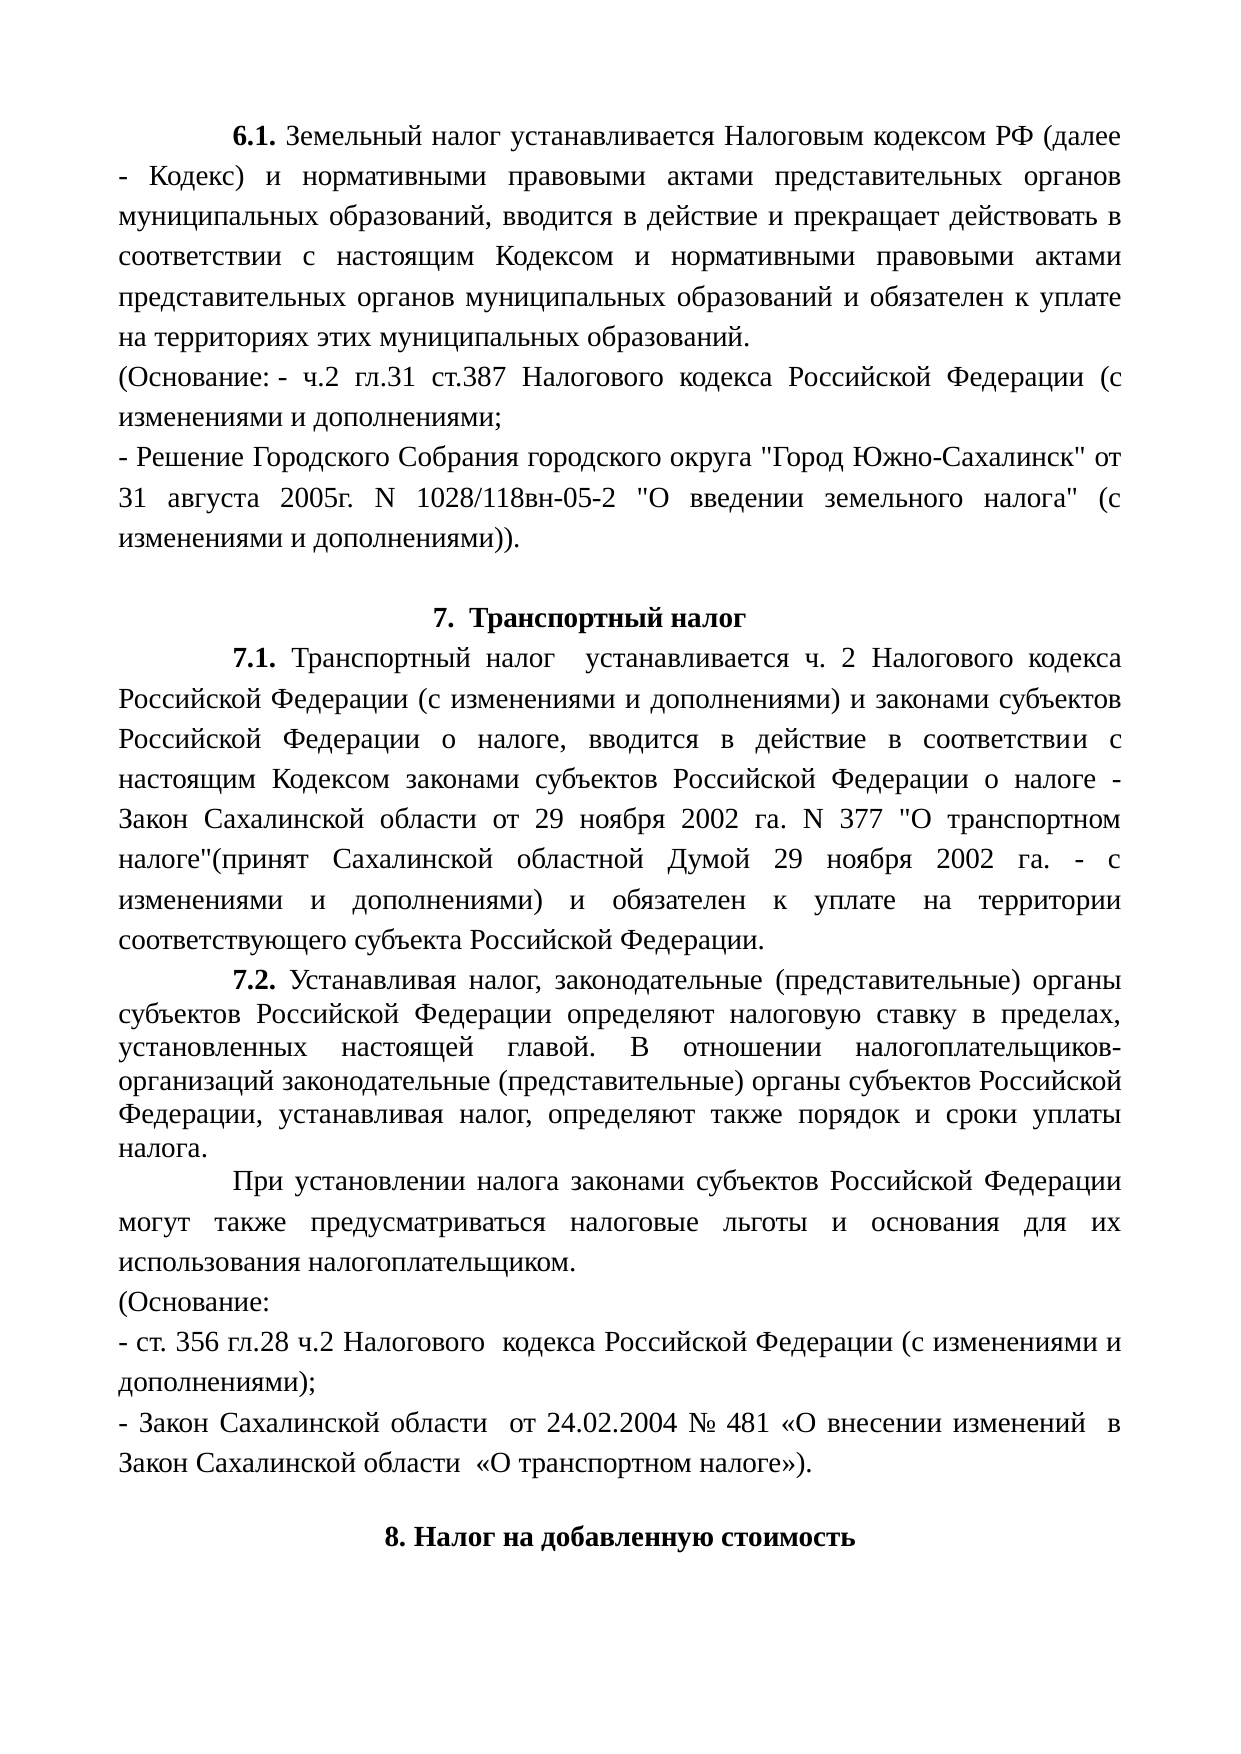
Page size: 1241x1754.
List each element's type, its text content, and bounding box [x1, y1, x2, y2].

text (Основание: - ч.2 гл.31 ст.387 Налогового кодекса Российской Федерации (с изменениями и дополнениями; [118, 359, 1122, 433]
text - ст. 356 гл.28 ч.2 Налогового кодекса Российской Федерации (с изменениями и дополнениями); [118, 1324, 1122, 1398]
text - Решение Городского Собрания городского округа "Город Южно-Сахалинск" от 31 августа 2005г. N 1028/118вн-05-2 "О введении земельного налога" (с изменениями и дополнениями)). [118, 440, 1122, 554]
text 8. Налог на добавленную стоимость [118, 1519, 1122, 1552]
text (Основание: [118, 1284, 1122, 1318]
text 7.1. Транспортный налог устанавливается ч. 2 Налогового кодекса Российской Федерации (с изменениями и дополнениями) и законами субъектов Российской Федерации о налоге, вводится в действие в соответствии с настоящим Кодексом законами субъектов Российской Федерации о налоге - Закон Сахалинской области от 29 ноября 2002 га. N 377 "О транспортном налоге"(принят Сахалинской областной Думой 29 ноября 2002 га. - с изменениями и дополнениями) и обязателен к уплате на территории соответствующего субъекта Российской Федерации. [118, 641, 1122, 956]
text 7.2. Устанавливая налог, законодательные (представительные) органы субъектов Российской Федерации определяют налоговую ставку в пределах, установленных настоящей главой. В отношении налогоплательщиков-организаций законодательные (представительные) органы субъектов Российской Федерации, устанавливая налог, определяют также порядок и сроки уплаты налога. [118, 962, 1122, 1164]
text При установлении налога законами субъектов Российской Федерации могут также предусматриваться налоговые льготы и основания для их использования налогоплательщиком. [118, 1164, 1122, 1278]
text 6.1. Земельный налог устанавливается Налоговым кодексом РФ (далее - Кодекс) и нормативными правовыми актами представительных органов муниципальных образований, вводится в действие и прекращает действовать в соответствии с настоящим Кодексом и нормативными правовыми актами представительных органов муниципальных образований и обязателен к уплате на территориях этих муниципальных образований. [118, 118, 1122, 353]
text 7. Транспортный налог [118, 601, 1122, 634]
text - Закон Сахалинской области от 24.02.2004 № 481 «О внесении изменений в Закон Сахалинской области «О транспортном налоге»). [118, 1405, 1122, 1479]
